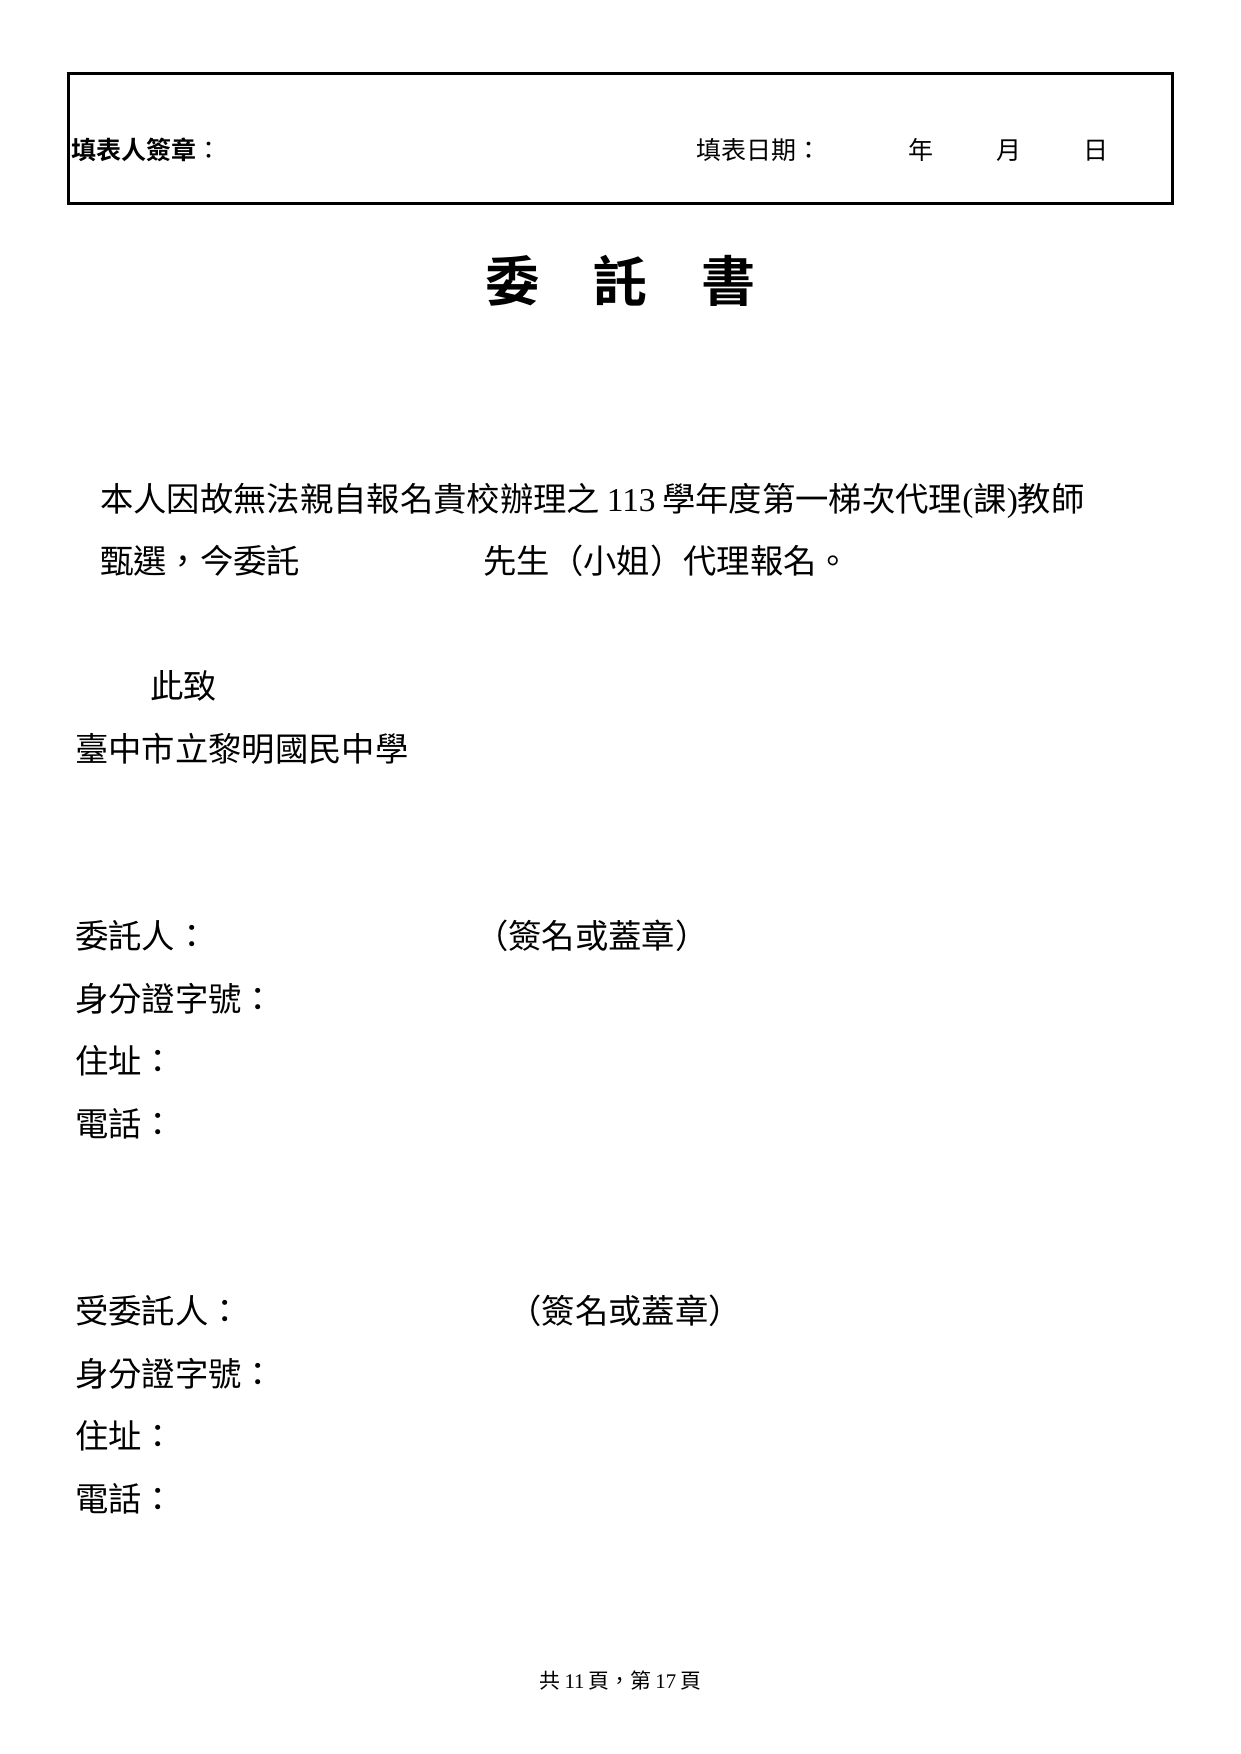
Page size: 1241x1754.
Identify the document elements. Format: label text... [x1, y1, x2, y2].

table_cell 填表人簽章： 填表日期： 年 月 日 [70, 75, 1171, 202]
text 身分證字號： [75, 955, 1165, 1017]
text 電話： [75, 1455, 1165, 1517]
text 住址： [75, 1017, 1165, 1080]
text 身分證字號： [75, 1330, 1165, 1392]
text 電話： [75, 1080, 1165, 1142]
text 委託人： （簽名或蓋章） [75, 892, 1165, 955]
text 此致 [75, 642, 1165, 705]
text 住址： [75, 1392, 1165, 1455]
text 甄選，今委託 先生（小姐）代理報名。 [75, 517, 1165, 580]
text 受委託人： （簽名或蓋章） [75, 1267, 1165, 1330]
text 本人因故無法親自報名貴校辦理之113學年度第一梯次代理(課)教師 [75, 455, 1165, 517]
text 委 託 書 [75, 205, 1165, 330]
text 臺中市立黎明國民中學 [75, 705, 1165, 767]
